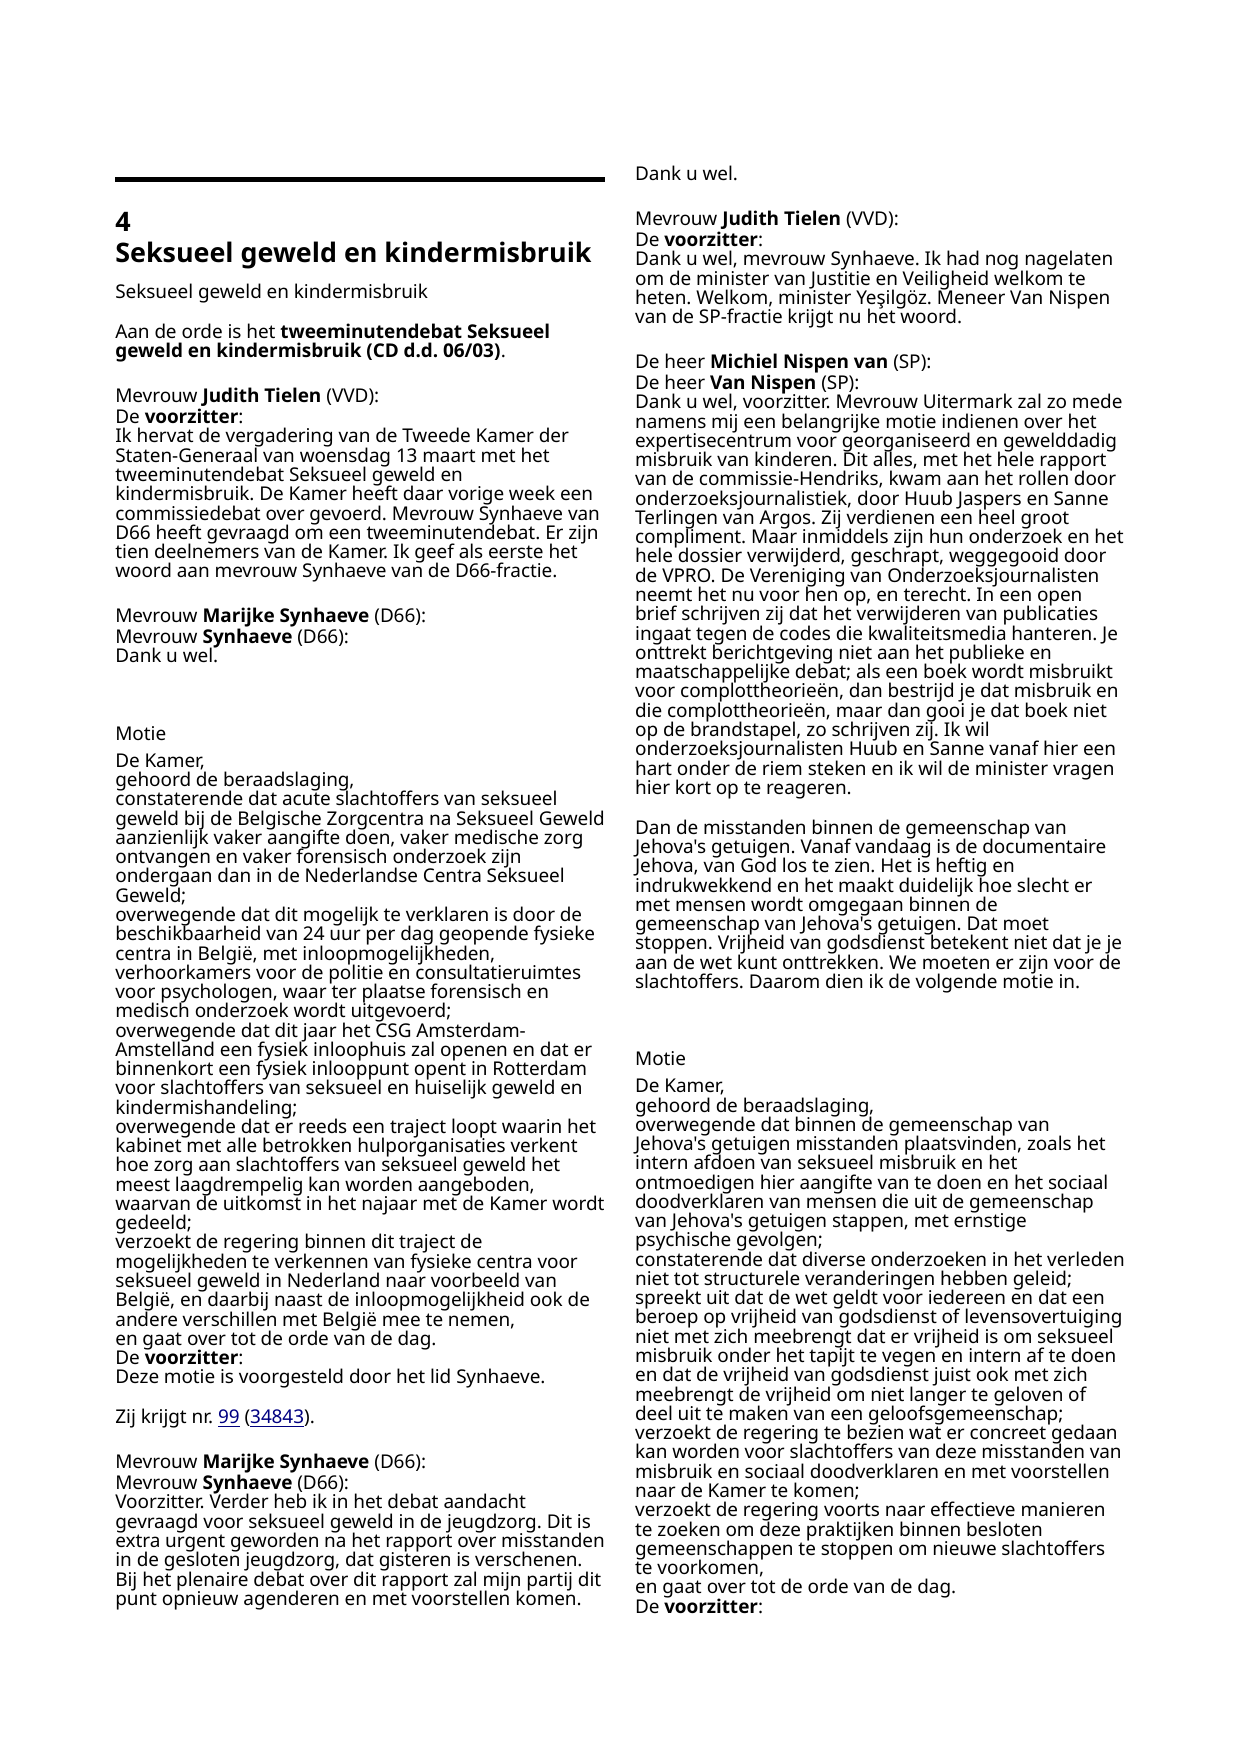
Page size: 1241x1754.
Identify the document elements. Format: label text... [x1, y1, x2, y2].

text gehoord de beraadslaging, [635, 1097, 1125, 1116]
text De voorzitter: [115, 408, 605, 427]
text Seksueel geweld en kindermisbruik [115, 283, 605, 302]
text De Kamer, [635, 1077, 1125, 1097]
text De heer Van Nispen (SP): [635, 374, 1125, 393]
text gehoord de beraadslaging, [115, 771, 605, 790]
text Mevrouw Synhaeve (D66): [115, 628, 605, 647]
text overwegende dat dit mogelijk te verklaren is door de beschikbaarheid van 24 uur per dag geopende fysieke centra in België, met inloopmogelijkheden, verhoorkamers voor de politie en consultatieruimtes voor psychologen, waar ter plaatse forensisch en medisch onderzoek wordt uitgevoerd; [115, 906, 605, 1022]
text De Kamer, [115, 752, 605, 771]
text spreekt uit dat de wet geldt voor iedereen en dat een beroep op vrijheid van godsdienst of levensovertuiging niet met zich meebrengt dat er vrijheid is om seksueel misbruik onder het tapijt te vegen en intern af te doen en dat de vrijheid van godsdienst juist ook met zich meebrengt de vrijheid om niet langer te geloven of deel uit te maken van een geloofsgemeenschap; [635, 1289, 1125, 1424]
text De voorzitter: [635, 231, 1125, 250]
text constaterende dat diverse onderzoeken in het verleden niet tot structurele veranderingen hebben geleid; [635, 1251, 1125, 1289]
text verzoekt de regering binnen dit traject de mogelijkheden te verkennen van fysieke centra voor seksueel geweld in Nederland naar voorbeeld van België, en daarbij naast de inloopmogelijkheid ook de andere verschillen met België mee te nemen, [115, 1233, 605, 1330]
text Dank u wel, voorzitter. Mevrouw Uitermark zal zo mede namens mij een belangrijke motie indienen over het expertisecentrum voor georganiseerd en gewelddadig misbruik van kinderen. Dit alles, met het hele rapport van de commissie-Hendriks, kwam aan het rollen door onderzoeksjournalistiek, door Huub Jaspers en Sanne Terlingen van Argos. Zij verdienen een heel groot compliment. Maar inmiddels zijn hun onderzoek en het hele dossier verwijderd, geschrapt, weggegooid door de VPRO. De Vereniging van Onderzoeksjournalisten neemt het nu voor hen op, en terecht. In een open brief schrijven zij dat het verwijderen van publicaties ingaat tegen de codes die kwaliteitsmedia hanteren. Je onttrekt berichtgeving niet aan het publieke en maatschappelijke debat; als een boek wordt misbruikt voor complottheorieën, dan bestrijd je dat misbruik en die complottheorieën, maar dan gooi je dat boek niet op de brandstapel, zo schrijven zij. Ik wil onderzoeksjournalisten Huub en Sanne vanaf hier een hart onder de riem steken en ik wil de minister vragen hier kort op te reageren. [635, 393, 1125, 798]
text Mevrouw Judith Tielen (VVD): [115, 382, 605, 408]
text Motie [115, 720, 605, 746]
text Dank u wel, mevrouw Synhaeve. Ik had nog nagelaten om de minister van Justitie en Veiligheid welkom te heten. Welkom, minister Yeşilgöz. Meneer Van Nispen van de SP-fractie krijgt nu het woord. [635, 250, 1125, 327]
text Motie [635, 1046, 1125, 1071]
text Dan de misstanden binnen de gemeenschap van Jehova's getuigen. Vanaf vandaag is de documentaire Jehova, van God los te zien. Het is heftig en indrukwekkend en het maakt duidelijk hoe slecht er met mensen wordt omgegaan binnen de gemeenschap van Jehova's getuigen. Dat moet stoppen. Vrijheid van godsdienst betekent niet dat je je aan de wet kunt onttrekken. We moeten er zijn voor de slachtoffers. Daarom dien ik de volgende motie in. [635, 819, 1125, 992]
text overwegende dat binnen de gemeenschap van Jehova's getuigen misstanden plaatsvinden, zoals het intern afdoen van seksueel misbruik en het ontmoedigen hier aangifte van te doen en het sociaal doodverklaren van mensen die uit de gemeenschap van Jehova's getuigen stappen, met ernstige psychische gevolgen; [635, 1116, 1125, 1251]
text constaterende dat acute slachtoffers van seksueel geweld bij de Belgische Zorgcentra na Seksueel Geweld aanzienlijk vaker aangifte doen, vaker medische zorg ontvangen en vaker forensisch onderzoek zijn ondergaan dan in de Nederlandse Centra Seksueel Geweld; [115, 790, 605, 906]
text De voorzitter: [635, 1598, 1125, 1617]
text Aan de orde is het tweeminutendebat Seksueel geweld en kindermisbruik (CD d.d. 06/03). [115, 323, 605, 362]
text verzoekt de regering te bezien wat er concreet gedaan kan worden voor slachtoffers van deze misstanden van misbruik en sociaal doodverklaren en met voorstellen naar de Kamer te komen; [635, 1424, 1125, 1501]
text Seksueel geweld en kindermisbruik [115, 239, 605, 283]
text overwegende dat er reeds een traject loopt waarin het kabinet met alle betrokken hulporganisaties verkent hoe zorg aan slachtoffers van seksueel geweld het meest laagdrempelig kan worden aangeboden, waarvan de uitkomst in het najaar met de Kamer wordt gedeeld; [115, 1118, 605, 1233]
text Mevrouw Judith Tielen (VVD): [635, 205, 1125, 231]
text 4 [115, 203, 605, 239]
text en gaat over tot de orde van de dag. [115, 1330, 605, 1349]
text Mevrouw Marijke Synhaeve (D66): [115, 1448, 605, 1474]
text De heer Michiel Nispen van (SP): [635, 348, 1125, 374]
text verzoekt de regering voorts naar effectieve manieren te zoeken om deze praktijken binnen besloten gemeenschappen te stoppen om nieuwe slachtoffers te voorkomen, [635, 1501, 1125, 1578]
text en gaat over tot de orde van de dag. [635, 1578, 1125, 1598]
text Deze motie is voorgesteld door het lid Synhaeve. [115, 1368, 605, 1388]
text Dank u wel. [635, 165, 1125, 184]
text Dank u wel. [115, 647, 605, 667]
text Voorzitter. Verder heb ik in het debat aandacht gevraagd voor seksueel geweld in de jeugdzorg. Dit is extra urgent geworden na het rapport over misstanden in de gesloten jeugdzorg, dat gisteren is verschenen. Bij het plenaire debat over dit rapport zal mijn partij dit punt opnieuw agenderen en met voorstellen komen. [115, 1493, 605, 1609]
text Mevrouw Synhaeve (D66): [115, 1474, 605, 1493]
text overwegende dat dit jaar het CSG Amsterdam-Amstelland een fysiek inloophuis zal openen en dat er binnenkort een fysiek inlooppunt opent in Rotterdam voor slachtoffers van seksueel en huiselijk geweld en kindermishandeling; [115, 1022, 605, 1118]
text Mevrouw Marijke Synhaeve (D66): [115, 602, 605, 628]
text Zij krijgt nr. 99 (34843). [115, 1408, 605, 1428]
text Ik hervat de vergadering van de Tweede Kamer der Staten-Generaal van woensdag 13 maart met het tweeminutendebat Seksueel geweld en kindermisbruik. De Kamer heeft daar vorige week een commissiedebat over gevoerd. Mevrouw Synhaeve van D66 heeft gevraagd om een tweeminutendebat. Er zijn tien deelnemers van de Kamer. Ik geef als eerste het woord aan mevrouw Synhaeve van de D66-fractie. [115, 427, 605, 582]
text De voorzitter: [115, 1349, 605, 1368]
